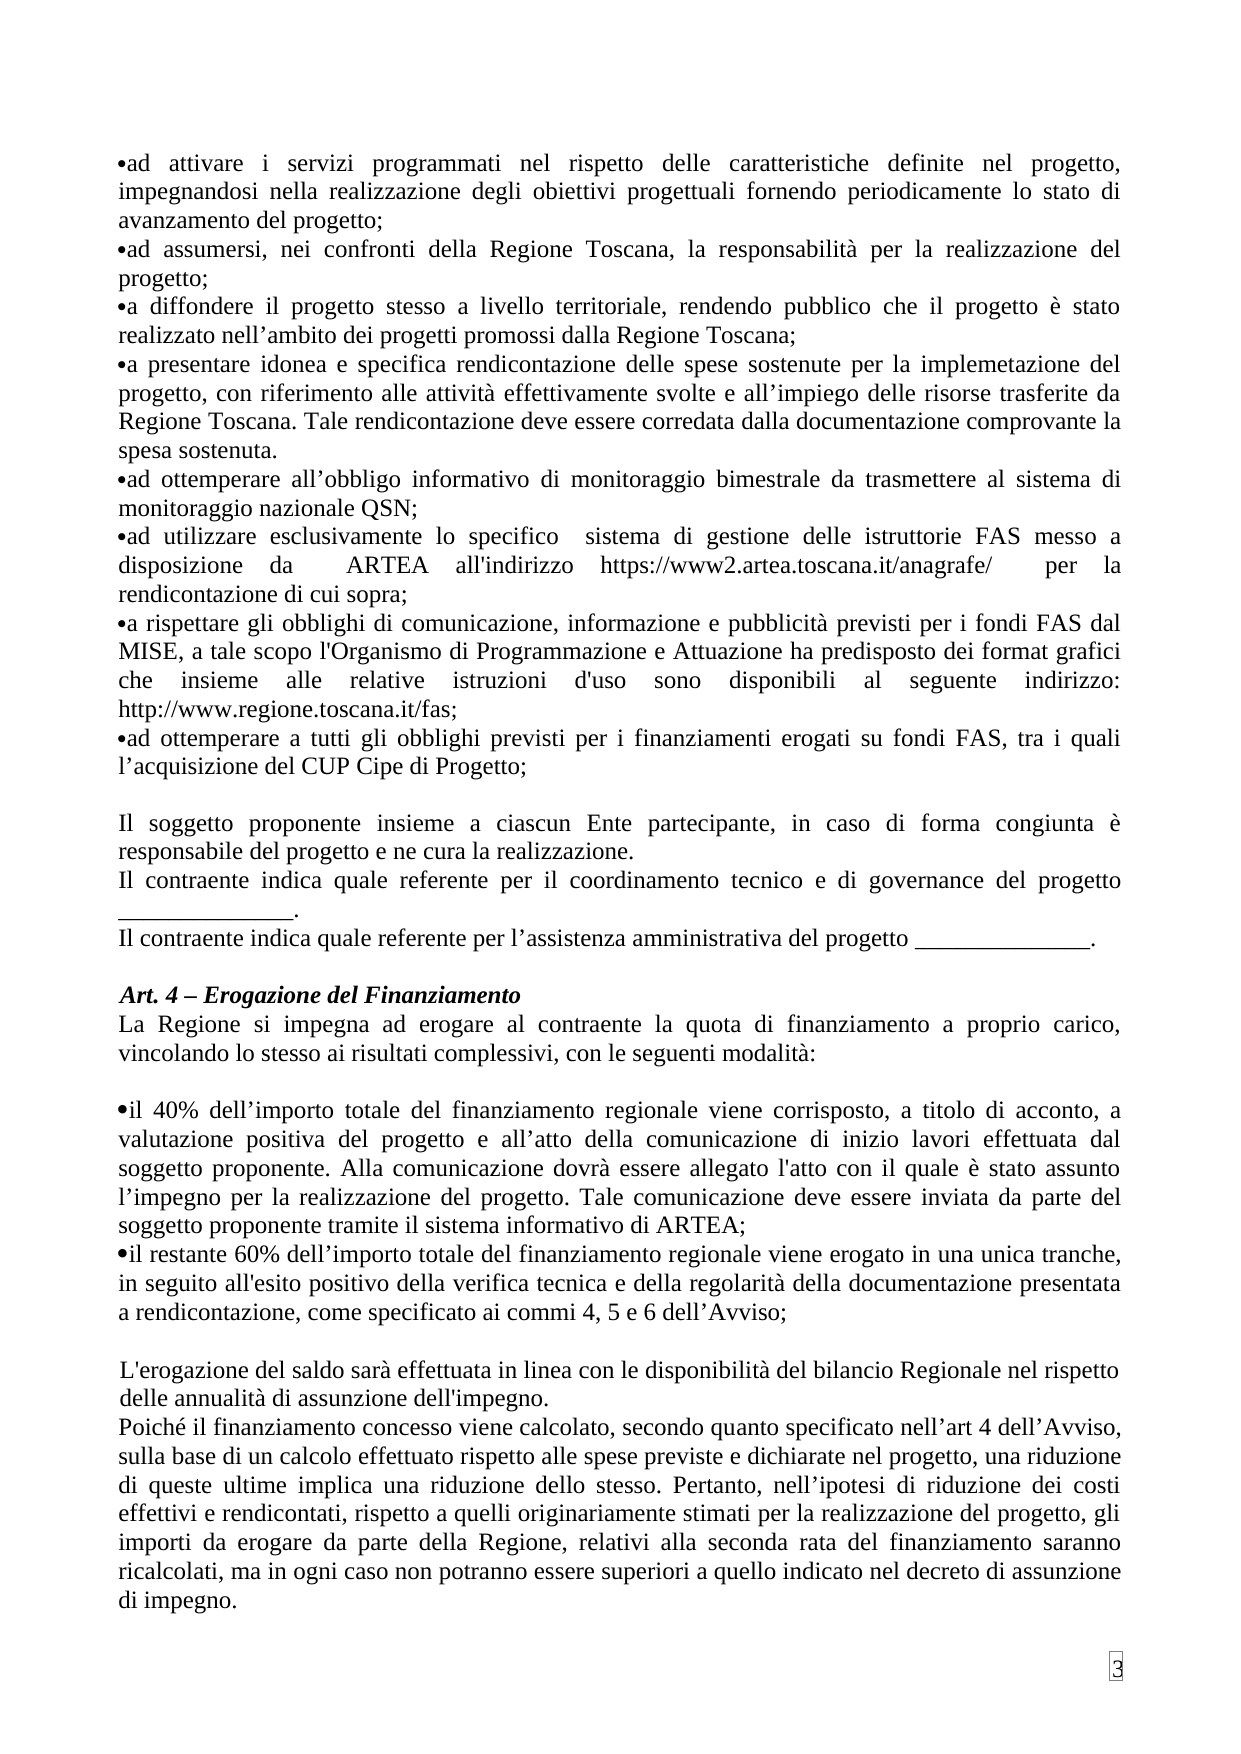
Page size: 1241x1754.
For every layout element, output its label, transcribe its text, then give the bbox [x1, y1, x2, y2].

text Il soggetto proponente insieme a ciascun Ente partecipante, in caso di forma congiunta è responsabile del progetto e ne cura la realizzazione. [118, 808, 1122, 865]
list ad ottemperare all’obbligo informativo di monitoraggio bimestrale da trasmettere al sistema di monitoraggio nazionale QSN; [118, 464, 1122, 521]
text Poiché il finanziamento concesso viene calcolato, secondo quanto specificato nell’art 4 dell’Avviso, sulla base di un calcolo effettuato rispetto alle spese previste e dichiarate nel progetto, una riduzione di queste ultime implica una riduzione dello stesso. Pertanto, nell’ipotesi di riduzione dei costi effettivi e rendicontati, rispetto a quelli originariamente stimati per la realizzazione del progetto, gli importi da erogare da parte della Regione, relativi alla seconda rata del finanziamento saranno ricalcolati, ma in ogni caso non potranno essere superiori a quello indicato nel decreto di assunzione di impegno. [118, 1412, 1122, 1613]
text Il contraente indica quale referente per il coordinamento tecnico e di governance del progetto ______________. [118, 865, 1122, 923]
text Il contraente indica quale referente per l’assistenza amministrativa del progetto ______________. [118, 923, 1122, 951]
list a presentare idonea e specifica rendicontazione delle spese sostenute per la implemetazione del progetto, con riferimento alle attività effettivamente svolte e all’impiego delle risorse trasferite da Regione Toscana. Tale rendicontazione deve essere corredata dalla documentazione comprovante la spesa sostenuta. [118, 349, 1122, 464]
list a diffondere il progetto stesso a livello territoriale, rendendo pubblico che il progetto è stato realizzato nell’ambito dei progetti promossi dalla Regione Toscana; [118, 291, 1122, 349]
list ad utilizzare esclusivamente lo specifico sistema di gestione delle istruttorie FAS messo a disposizione da ARTEA all'indirizzo https://www2.artea.toscana.it/anagrafe/ per la rendicontazione di cui sopra; [118, 521, 1122, 608]
list ad ottemperare a tutti gli obblighi previsti per i finanziamenti erogati su fondi FAS, tra i quali l’acquisizione del CUP Cipe di Progetto; [118, 723, 1122, 780]
list a rispettare gli obblighi di comunicazione, informazione e pubblicità previsti per i fondi FAS dal MISE, a tale scopo l'Organismo di Programmazione e Attuazione ha predisposto dei format grafici che insieme alle relative istruzioni d'uso sono disponibili al seguente indirizzo: http://www.regione.toscana.it/fas; [118, 608, 1122, 723]
list ad assumersi, nei confronti della Regione Toscana, la responsabilità per la realizzazione del progetto; [118, 234, 1122, 291]
text L'erogazione del saldo sarà effettuata in linea con le disponibilità del bilancio Regionale nel rispetto delle annualità di assunzione dell'impegno. [119, 1355, 1122, 1412]
text La Regione si impegna ad erogare al contraente la quota di finanziamento a proprio carico, vincolando lo stesso ai risultati complessivi, con le seguenti modalità: [118, 1009, 1122, 1066]
list ad attivare i servizi programmati nel rispetto delle caratteristiche definite nel progetto, impegnandosi nella realizzazione degli obiettivi progettuali fornendo periodicamente lo stato di avanzamento del progetto; [118, 148, 1122, 234]
list il restante 60% dell’importo totale del finanziamento regionale viene erogato in una unica tranche, in seguito all'esito positivo della verifica tecnica e della regolarità della documentazione presentata a rendicontazione, come specificato ai commi 4, 5 e 6 dell’Avviso; [118, 1239, 1122, 1326]
text UArt. 4 – Erogazione del Finanziamento [118, 980, 1122, 1009]
list il 40% dell’importo totale del finanziamento regionale viene corrisposto, a titolo di acconto, a valutazione positiva del progetto e all’atto della comunicazione di inizio lavori effettuata dal soggetto proponente. Alla comunicazione dovrà essere allegato l'atto con il quale è stato assunto l’impegno per la realizzazione del progetto. Tale comunicazione deve essere inviata da parte del soggetto proponente tramite il sistema informativo di ARTEA; [118, 1096, 1122, 1239]
